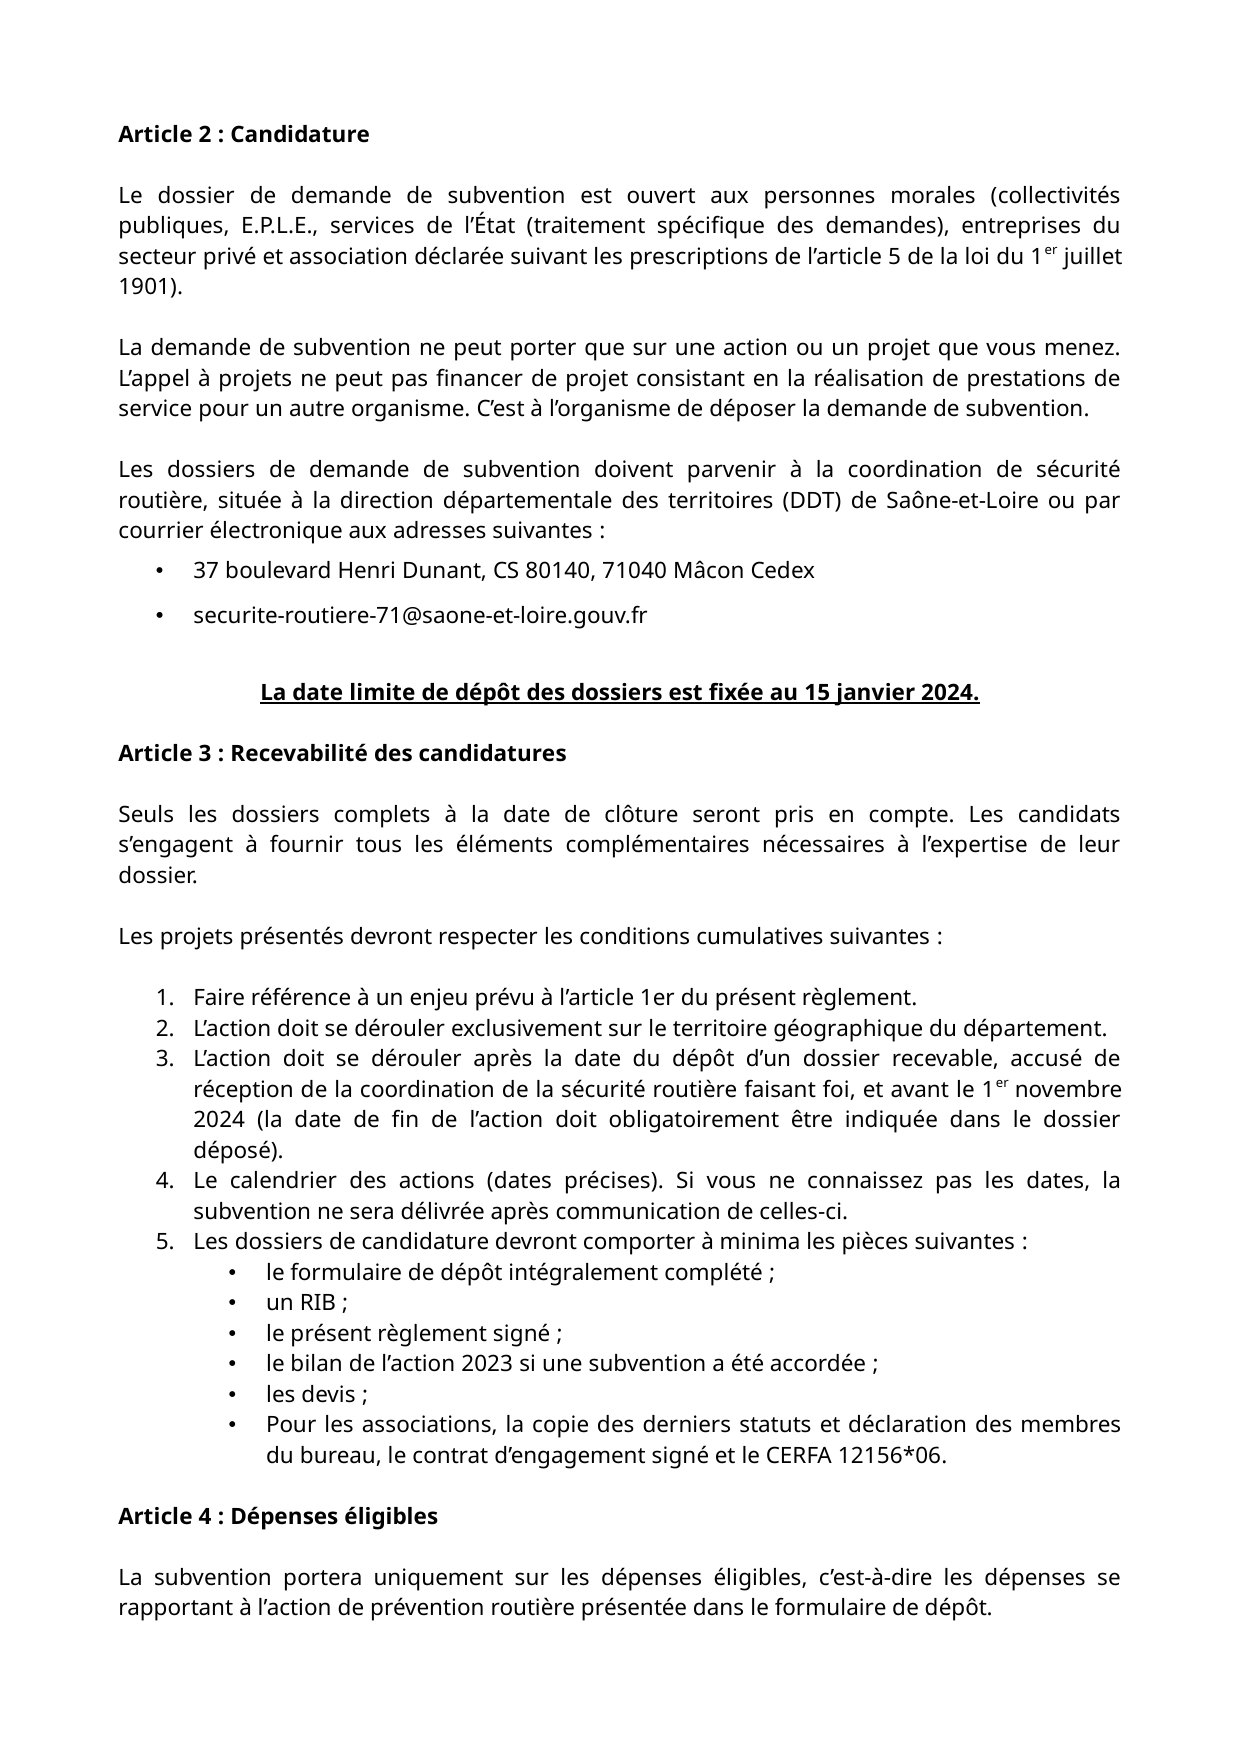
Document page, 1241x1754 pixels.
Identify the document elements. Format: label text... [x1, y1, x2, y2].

subtitle Article 3 : Recevabilité des candidatures [118, 737, 1122, 768]
list le bilan de l’action 2023 si une subvention a été accordée ; [228, 1348, 1122, 1378]
list securite-routiere-71@saone-et-loire.gouv.fr [156, 600, 1122, 631]
list L’action doit se dérouler exclusivement sur le territoire géographique du département. [156, 1012, 1122, 1042]
text La demande de subvention ne peut porter que sur une action ou un projet que vous menez. L’appel à projets ne peut pas financer de projet consistant en la réalisation de prestations de service pour un autre organisme. C’est à l’organisme de déposer la demande de subvention. [118, 332, 1122, 423]
list Le calendrier des actions (dates précises). Si vous ne connaissez pas les dates, la subvention ne sera délivrée après communication de celles-ci. [156, 1164, 1122, 1226]
text Les projets présentés devront respecter les conditions cumulatives suivantes : [118, 920, 1122, 951]
text Les dossiers de demande de subvention doivent parvenir à la coordination de sécurité routière, située à la direction départementale des territoires (DDT) de Saône-et-Loire ou par courrier électronique aux adresses suivantes : [118, 454, 1122, 545]
text Seuls les dossiers complets à la date de clôture seront pris en compte. Les candidats s’engagent à fournir tous les éléments complémentaires nécessaires à l’expertise de leur dossier. [118, 798, 1122, 890]
list les devis ; [228, 1378, 1122, 1409]
list 37 boulevard Henri Dunant, CS 80140, 71040 Mâcon Cedex [156, 554, 1122, 585]
list le formulaire de dépôt intégralement complété ; [228, 1256, 1122, 1287]
list le présent règlement signé ; [228, 1317, 1122, 1348]
text La subvention portera uniquement sur les dépenses éligibles, c’est-à-dire les dépenses se rapportant à l’action de prévention routière présentée dans le formulaire de dépôt. [118, 1561, 1122, 1622]
text Le dossier de demande de subvention est ouvert aux personnes morales (collectivités publiques, E.P.L.E., services de l’État (traitement spécifique des demandes), entreprises du secteur privé et association déclarée suivant les prescriptions de l’article 5 de la loi du 1er juillet 1901). [118, 179, 1122, 301]
list un RIB ; [228, 1287, 1122, 1317]
list L’action doit se dérouler après la date du dépôt d’un dossier recevable, accusé de réception de la coordination de la sécurité routière faisant foi, et avant le 1er novembre 2024 (la date de fin de l’action doit obligatoirement être indiquée dans le dossier déposé). [156, 1042, 1122, 1164]
list Faire référence à un enjeu prévu à l’article 1er du présent règlement. [156, 981, 1122, 1012]
text La date limite de dépôt des dossiers est fixée au 15 janvier 2024. [118, 676, 1122, 707]
list Pour les associations, la copie des derniers statuts et déclaration des membres du bureau, le contrat d’engagement signé et le CERFA 12156*06. [228, 1409, 1122, 1470]
subtitle Article 4 : Dépenses éligibles [118, 1500, 1122, 1531]
